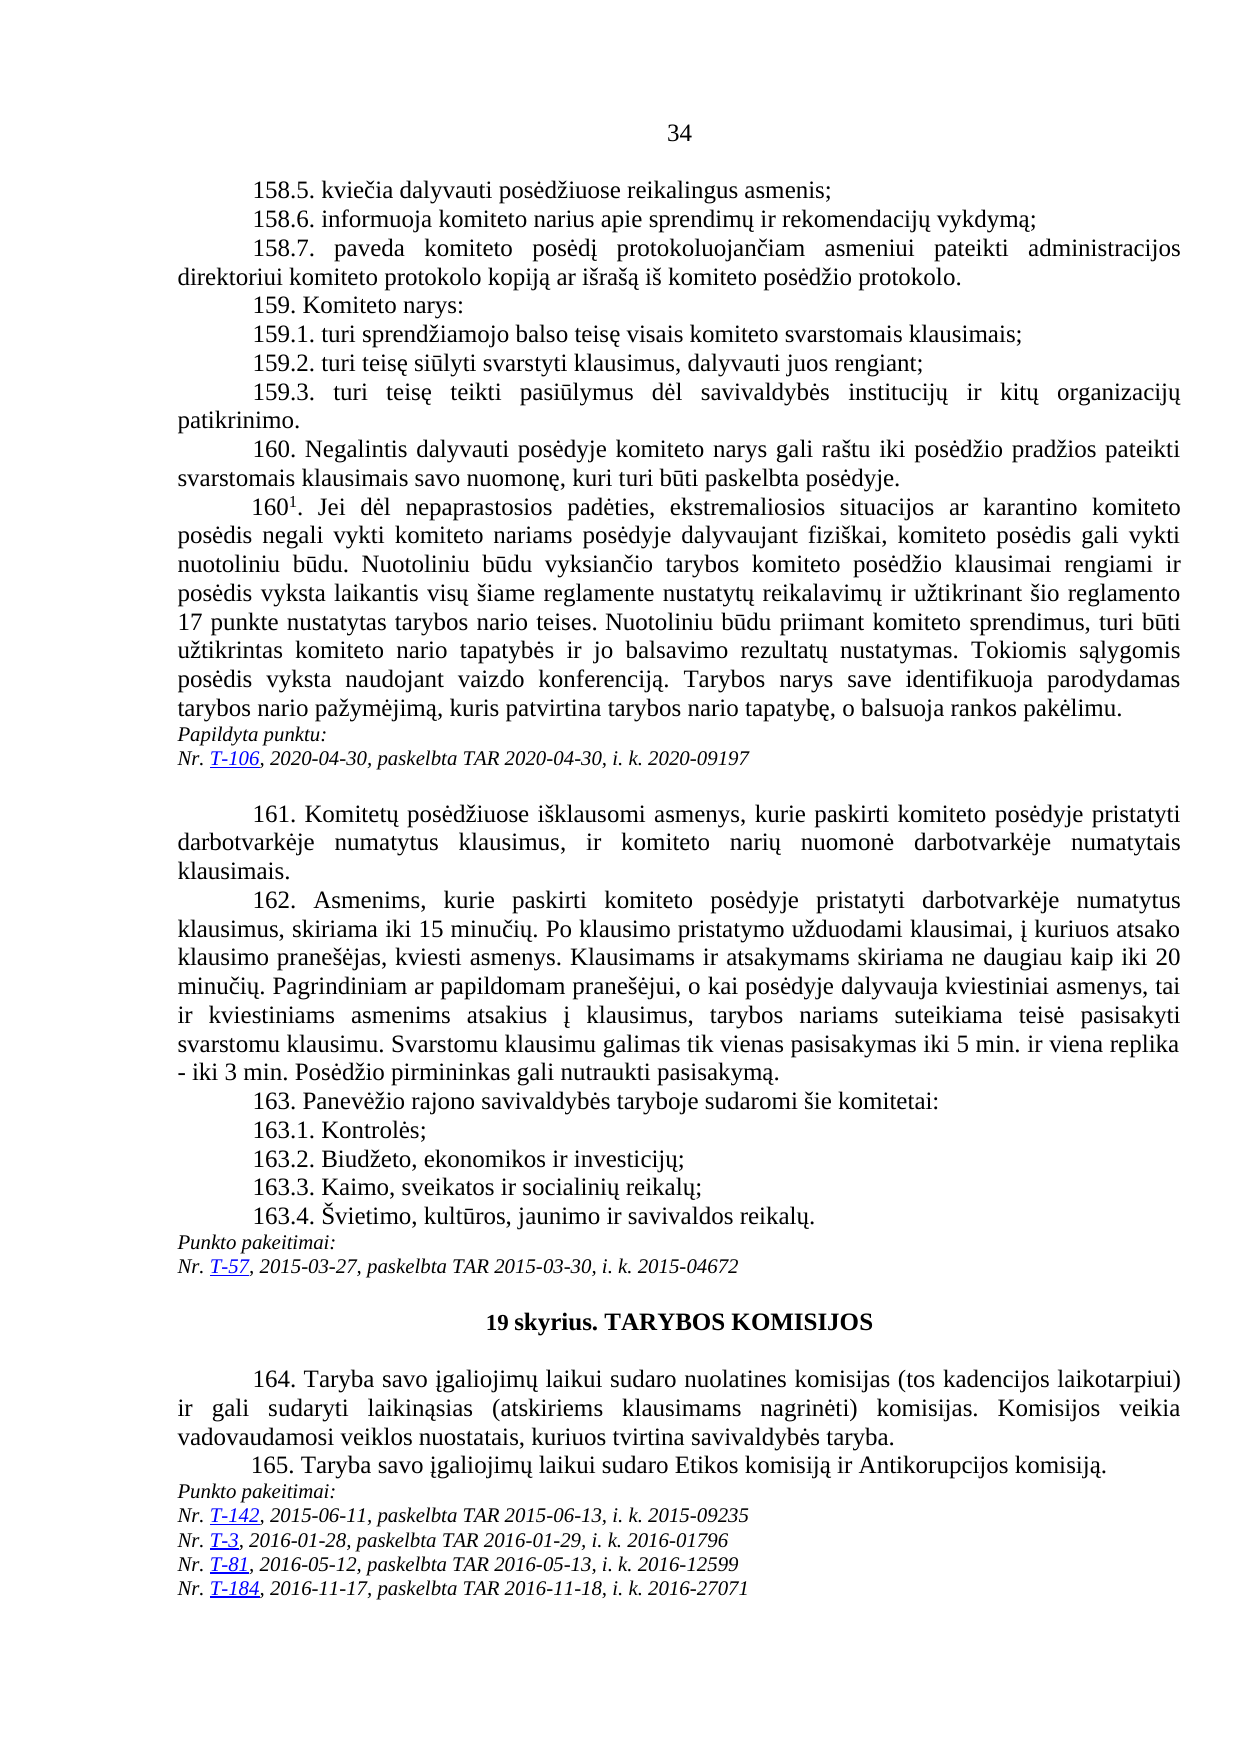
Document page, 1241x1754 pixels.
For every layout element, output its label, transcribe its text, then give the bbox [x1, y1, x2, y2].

text 158.6. informuoja komiteto narius apie sprendimų ir rekomendacijų vykdymą; [177, 204, 1181, 233]
text 165. Taryba savo įgaliojimų laikui sudaro Etikos komisiją ir Antikorupcijos komisiją. [251, 1451, 1181, 1479]
text Nr. T-142, 2015-06-11, paskelbta TAR 2015-06-13, i. k. 2015-09235 [177, 1503, 1181, 1527]
text 19 skyrius. TARYBOS KOMISIJOS [177, 1307, 1181, 1336]
text 163.1. Kontrolės; [177, 1115, 1181, 1144]
text 162. Asmenims, kurie paskirti komiteto posėdyje pristatyti darbotvarkėje numatytus klausimus, skiriama iki 15 minučių. Po klausimo pristatymo užduodami klausimai, į kuriuos atsako klausimo pranešėjas, kviesti asmenys. Klausimams ir atsakymams skiriama ne daugiau kaip iki 20 minučių. Pagrindiniam ar papildomam pranešėjui, o kai posėdyje dalyvauja kviestiniai asmenys, tai ir kviestiniams asmenims atsakius į klausimus, tarybos nariams suteikiama teisė pasisakyti svarstomu klausimu. Svarstomu klausimu galimas tik vienas pasisakymas iki 5 min. ir viena replika - iki 3 min. Posėdžio pirmininkas gali nutraukti pasisakymą. [177, 885, 1181, 1086]
text Punkto pakeitimai: [177, 1479, 1181, 1503]
text 159.2. turi teisę siūlyti svarstyti klausimus, dalyvauti juos rengiant; [177, 348, 1181, 377]
text 159.1. turi sprendžiamojo balso teisę visais komiteto svarstomais klausimais; [177, 319, 1181, 348]
text 163.4. Švietimo, kultūros, jaunimo ir savivaldos reikalų. [177, 1201, 1181, 1230]
text 163. Panevėžio rajono savivaldybės taryboje sudaromi šie komitetai: [177, 1086, 1181, 1115]
text Nr. T-106, 2020-04-30, paskelbta TAR 2020-04-30, i. k. 2020-09197 [177, 746, 1181, 770]
text Nr. T-57, 2015-03-27, paskelbta TAR 2015-03-30, i. k. 2015-04672 [177, 1254, 1181, 1278]
text Papildyta punktu: [177, 722, 1181, 746]
text 158.7. paveda komiteto posėdį protokoluojančiam asmeniui pateikti administracijos direktoriui komiteto protokolo kopiją ar išrašą iš komiteto posėdžio protokolo. [177, 233, 1181, 291]
text 158.5. kviečia dalyvauti posėdžiuose reikalingus asmenis; [177, 176, 1181, 204]
text Nr. T-3, 2016-01-28, paskelbta TAR 2016-01-29, i. k. 2016-01796 [177, 1527, 1181, 1552]
text 159.3. turi teisę teikti pasiūlymus dėl savivaldybės institucijų ir kitų organizacijų patikrinimo. [177, 377, 1181, 434]
text 1601. Jei dėl nepaprastosios padėties, ekstremaliosios situacijos ar karantino komiteto posėdis negali vykti komiteto nariams posėdyje dalyvaujant fiziškai, komiteto posėdis gali vykti nuotoliniu būdu. Nuotoliniu būdu vyksiančio tarybos komiteto posėdžio klausimai rengiami ir posėdis vyksta laikantis visų šiame reglamente nustatytų reikalavimų ir užtikrinant šio reglamento 17 punkte nustatytas tarybos nario teises. Nuotoliniu būdu priimant komiteto sprendimus, turi būti užtikrintas komiteto nario tapatybės ir jo balsavimo rezultatų nustatymas. Tokiomis sąlygomis posėdis vyksta naudojant vaizdo konferenciją. Tarybos narys save identifikuoja parodydamas tarybos nario pažymėjimą, kuris patvirtina tarybos nario tapatybę, o balsuoja rankos pakėlimu. [177, 492, 1181, 722]
text Nr. T-184, 2016-11-17, paskelbta TAR 2016-11-18, i. k. 2016-27071 [177, 1576, 1181, 1600]
text 160. Negalintis dalyvauti posėdyje komiteto narys gali raštu iki posėdžio pradžios pateikti svarstomais klausimais savo nuomonę, kuri turi būti paskelbta posėdyje. [177, 434, 1181, 492]
text Nr. T-81, 2016-05-12, paskelbta TAR 2016-05-13, i. k. 2016-12599 [177, 1552, 1181, 1576]
text 163.2. Biudžeto, ekonomikos ir investicijų; [177, 1144, 1181, 1172]
text 164. Taryba savo įgaliojimų laikui sudaro nuolatines komisijas (tos kadencijos laikotarpiui) ir gali sudaryti laikinąsias (atskiriems klausimams nagrinėti) komisijas. Komisijos veikia vadovaudamosi veiklos nuostatais, kuriuos tvirtina savivaldybės taryba. [177, 1364, 1181, 1451]
text 163.3. Kaimo, sveikatos ir socialinių reikalų; [177, 1172, 1181, 1201]
text 159. Komiteto narys: [177, 291, 1181, 319]
text Punkto pakeitimai: [177, 1230, 1181, 1254]
text 161. Komitetų posėdžiuose išklausomi asmenys, kurie paskirti komiteto posėdyje pristatyti darbotvarkėje numatytus klausimus, ir komiteto narių nuomonė darbotvarkėje numatytais klausimais. [177, 799, 1181, 885]
